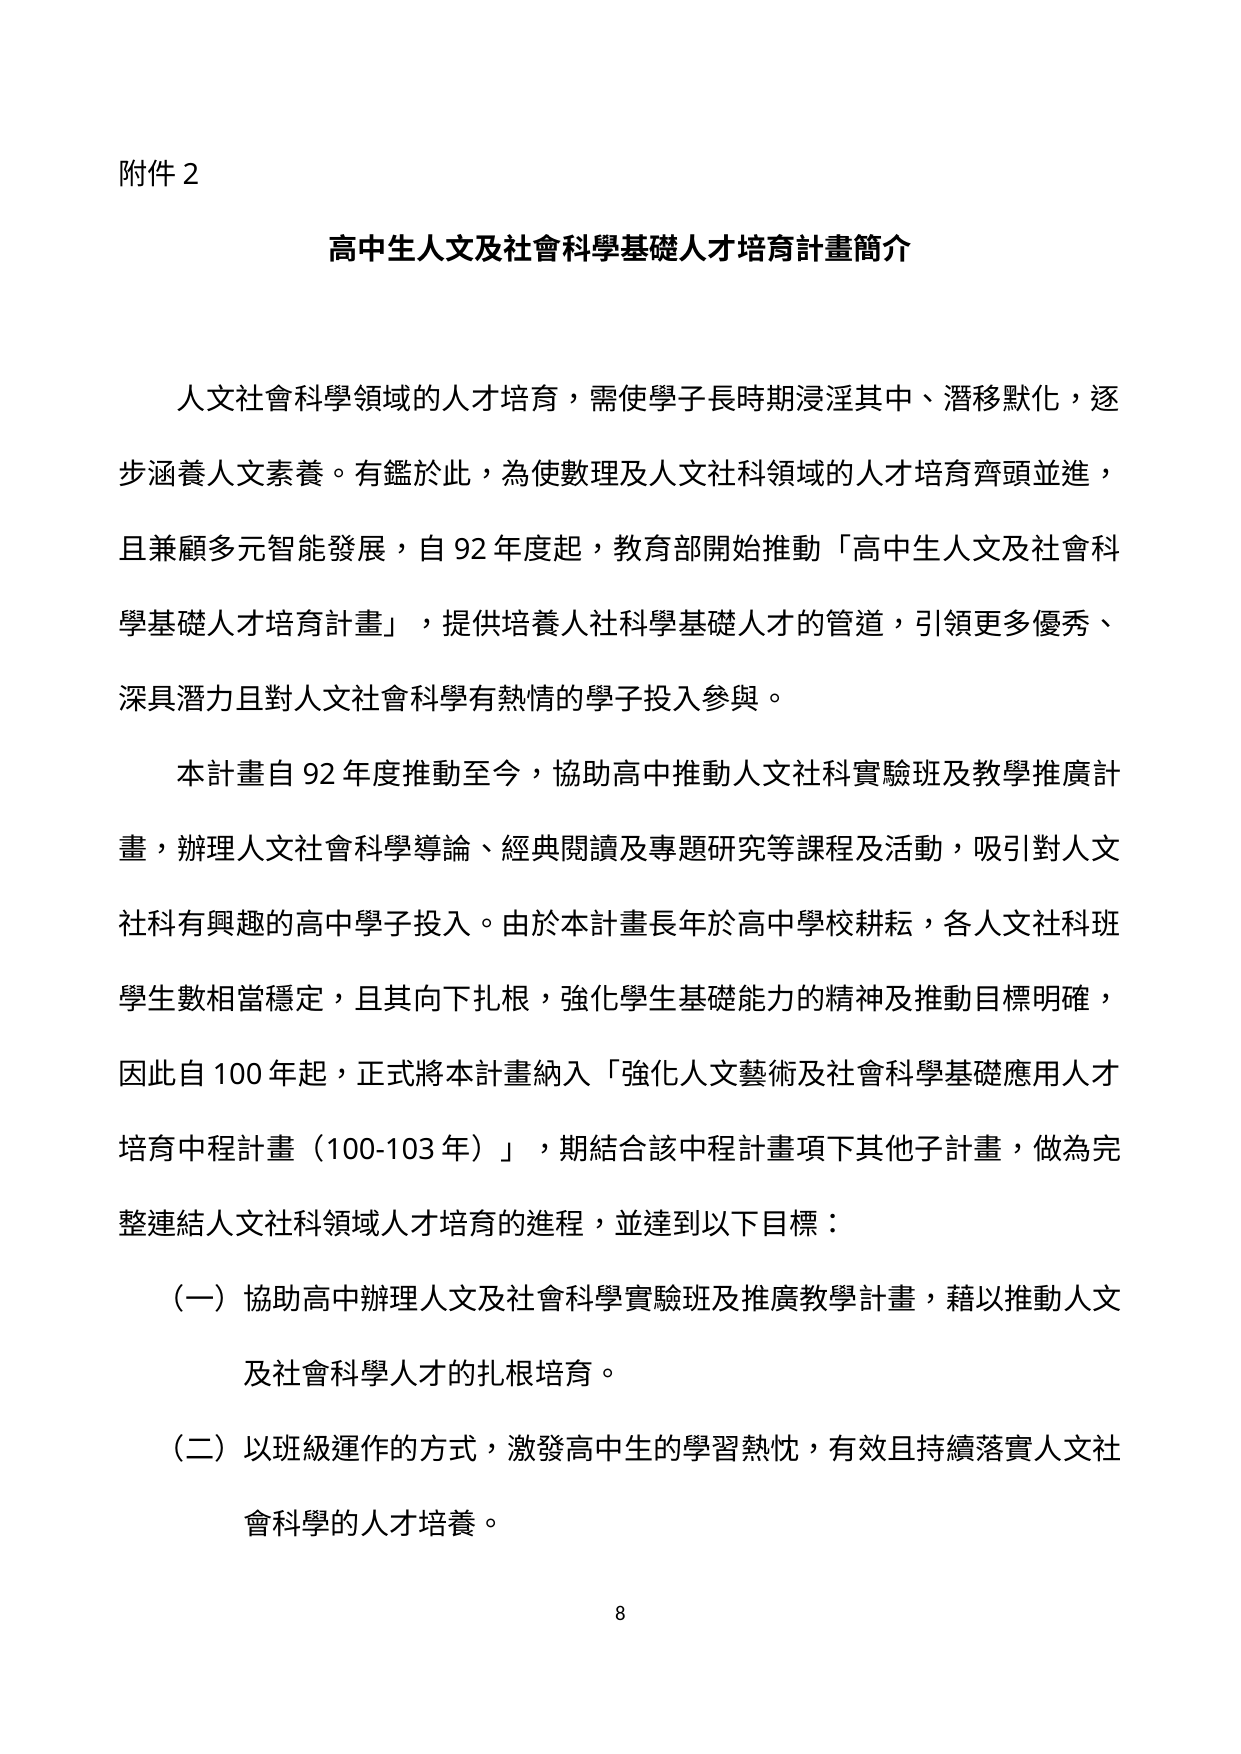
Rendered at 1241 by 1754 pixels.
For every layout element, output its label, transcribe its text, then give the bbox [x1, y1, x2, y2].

text （一）協助高中辦理人文及社會科學實驗班及推廣教學計畫，藉以推動人文及社會科學人才的扎根培育。 [156, 1253, 1122, 1403]
text （二）以班級運作的方式，激發高中生的學習熱忱，有效且持續落實人文社會科學的人才培養。 [156, 1403, 1122, 1553]
text 本計畫自92年度推動至今，協助高中推動人文社科實驗班及教學推廣計畫，辦理人文社會科學導論、經典閱讀及專題研究等課程及活動，吸引對人文社科有興趣的高中學子投入。由於本計畫長年於高中學校耕耘，各人文社科班學生數相當穩定，且其向下扎根，強化學生基礎能力的精神及推動目標明確，因此自100年起，正式將本計畫納入「強化人文藝術及社會科學基礎應用人才培育中程計畫（100-103年）」，期結合該中程計畫項下其他子計畫，做為完整連結人文社科領域人才培育的進程，並達到以下目標： [118, 728, 1122, 1253]
text 附件2 [118, 128, 1122, 203]
text 高中生人文及社會科學基礎人才培育計畫簡介 [118, 203, 1122, 278]
text 人文社會科學領域的人才培育，需使學子長時期浸淫其中、潛移默化，逐步涵養人文素養。有鑑於此，為使數理及人文社科領域的人才培育齊頭並進，且兼顧多元智能發展，自92年度起，教育部開始推動「高中生人文及社會科學基礎人才培育計畫」，提供培養人社科學基礎人才的管道，引領更多優秀、深具潛力且對人文社會科學有熱情的學子投入參與。 [118, 353, 1122, 728]
